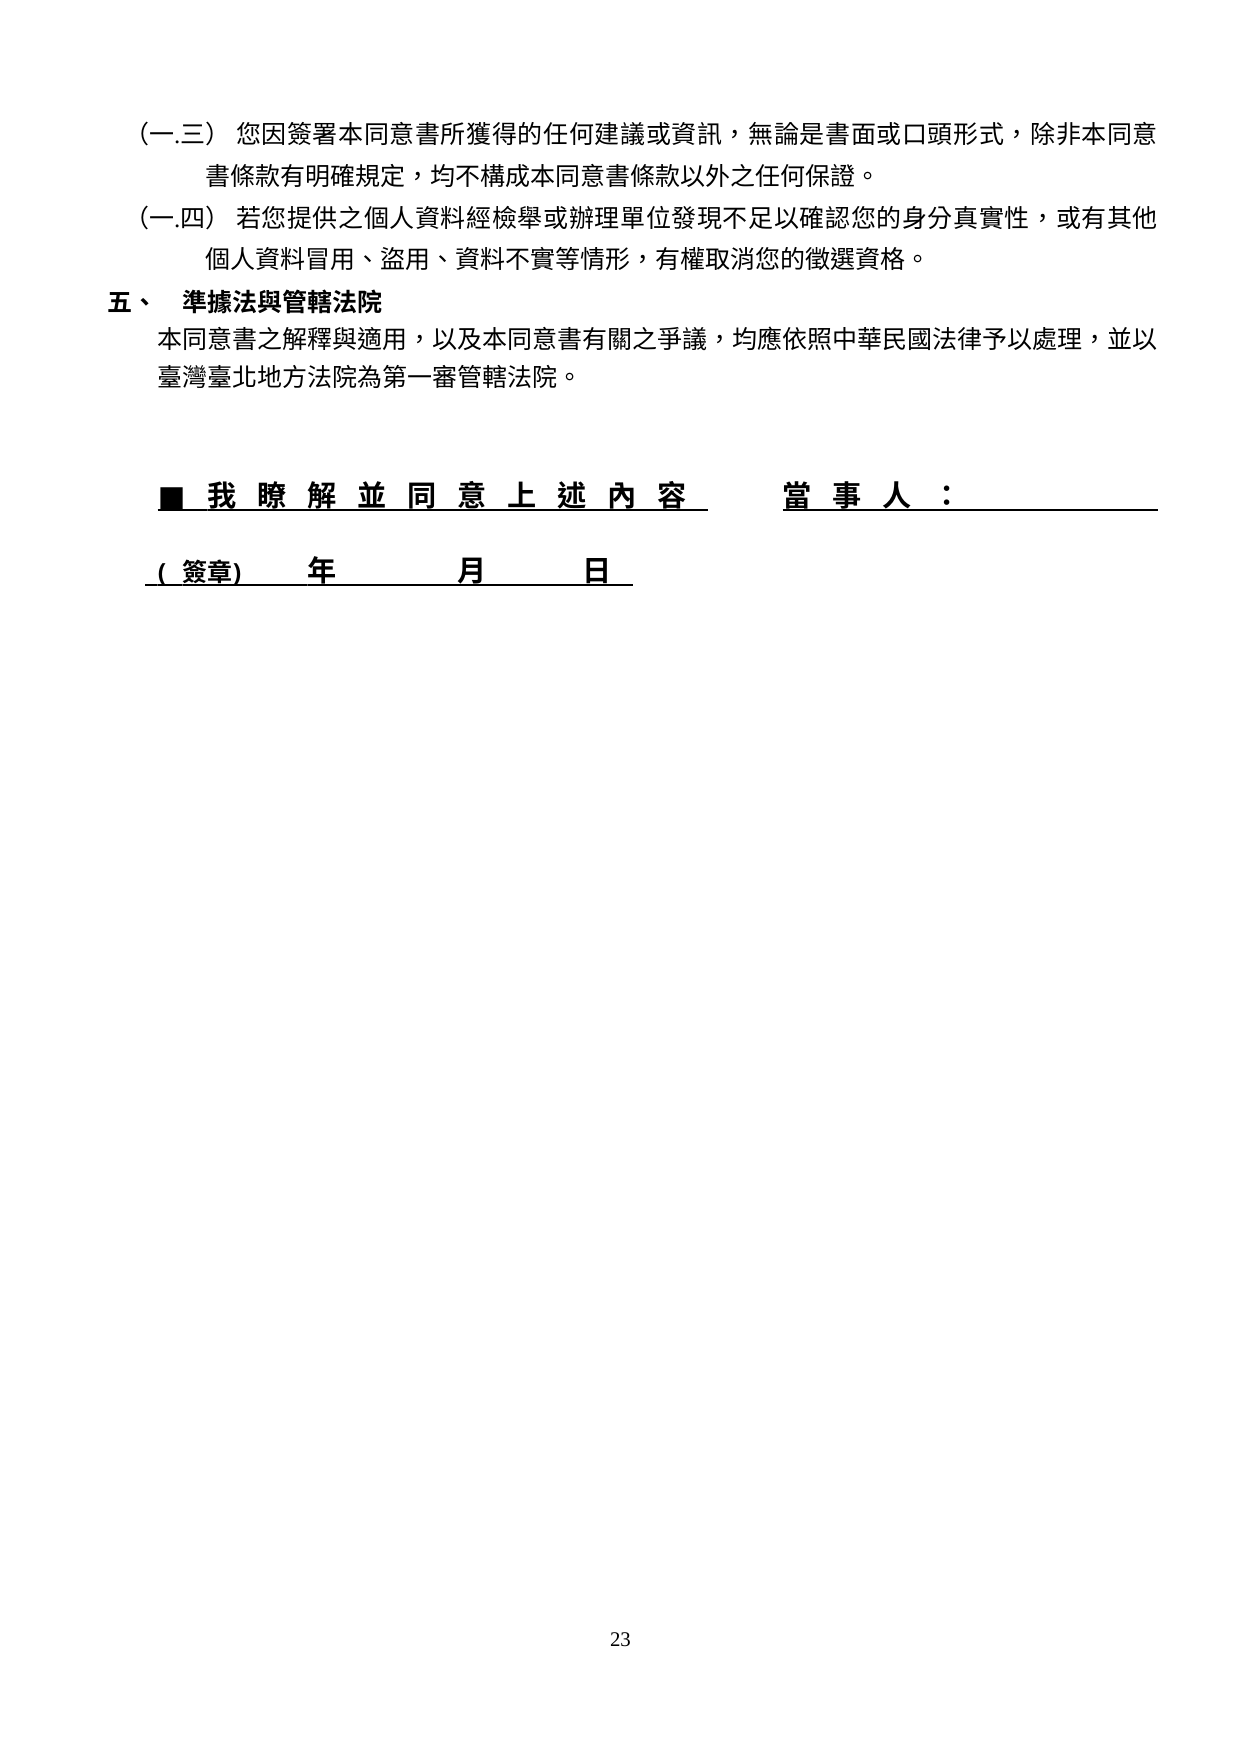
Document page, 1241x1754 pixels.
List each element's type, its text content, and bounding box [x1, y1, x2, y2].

list 本同意書之解釋與適用，以及本同意書有關之爭議，均應依照中華民國法律予以處理，並以臺灣臺北地方法院為第一審管轄法院。 [145, 319, 1158, 394]
list 準據法與管轄法院 [95, 282, 1158, 319]
list 您因簽署本同意書所獲得的任何建議或資訊，無論是書面或口頭形式，除非本同意書條款有明確規定，均不構成本同意書條款以外之任何保證。 [124, 115, 1158, 193]
list 若您提供之個人資料經檢舉或辦理單位發現不足以確認您的身分真實性，或有其他個人資料冒用、盜用、資料不實等情形，有權取消您的徵選資格。 [124, 198, 1158, 276]
list ■我瞭解並同意上述內容 當事人： (簽章) 年 月 日 [145, 457, 1158, 607]
